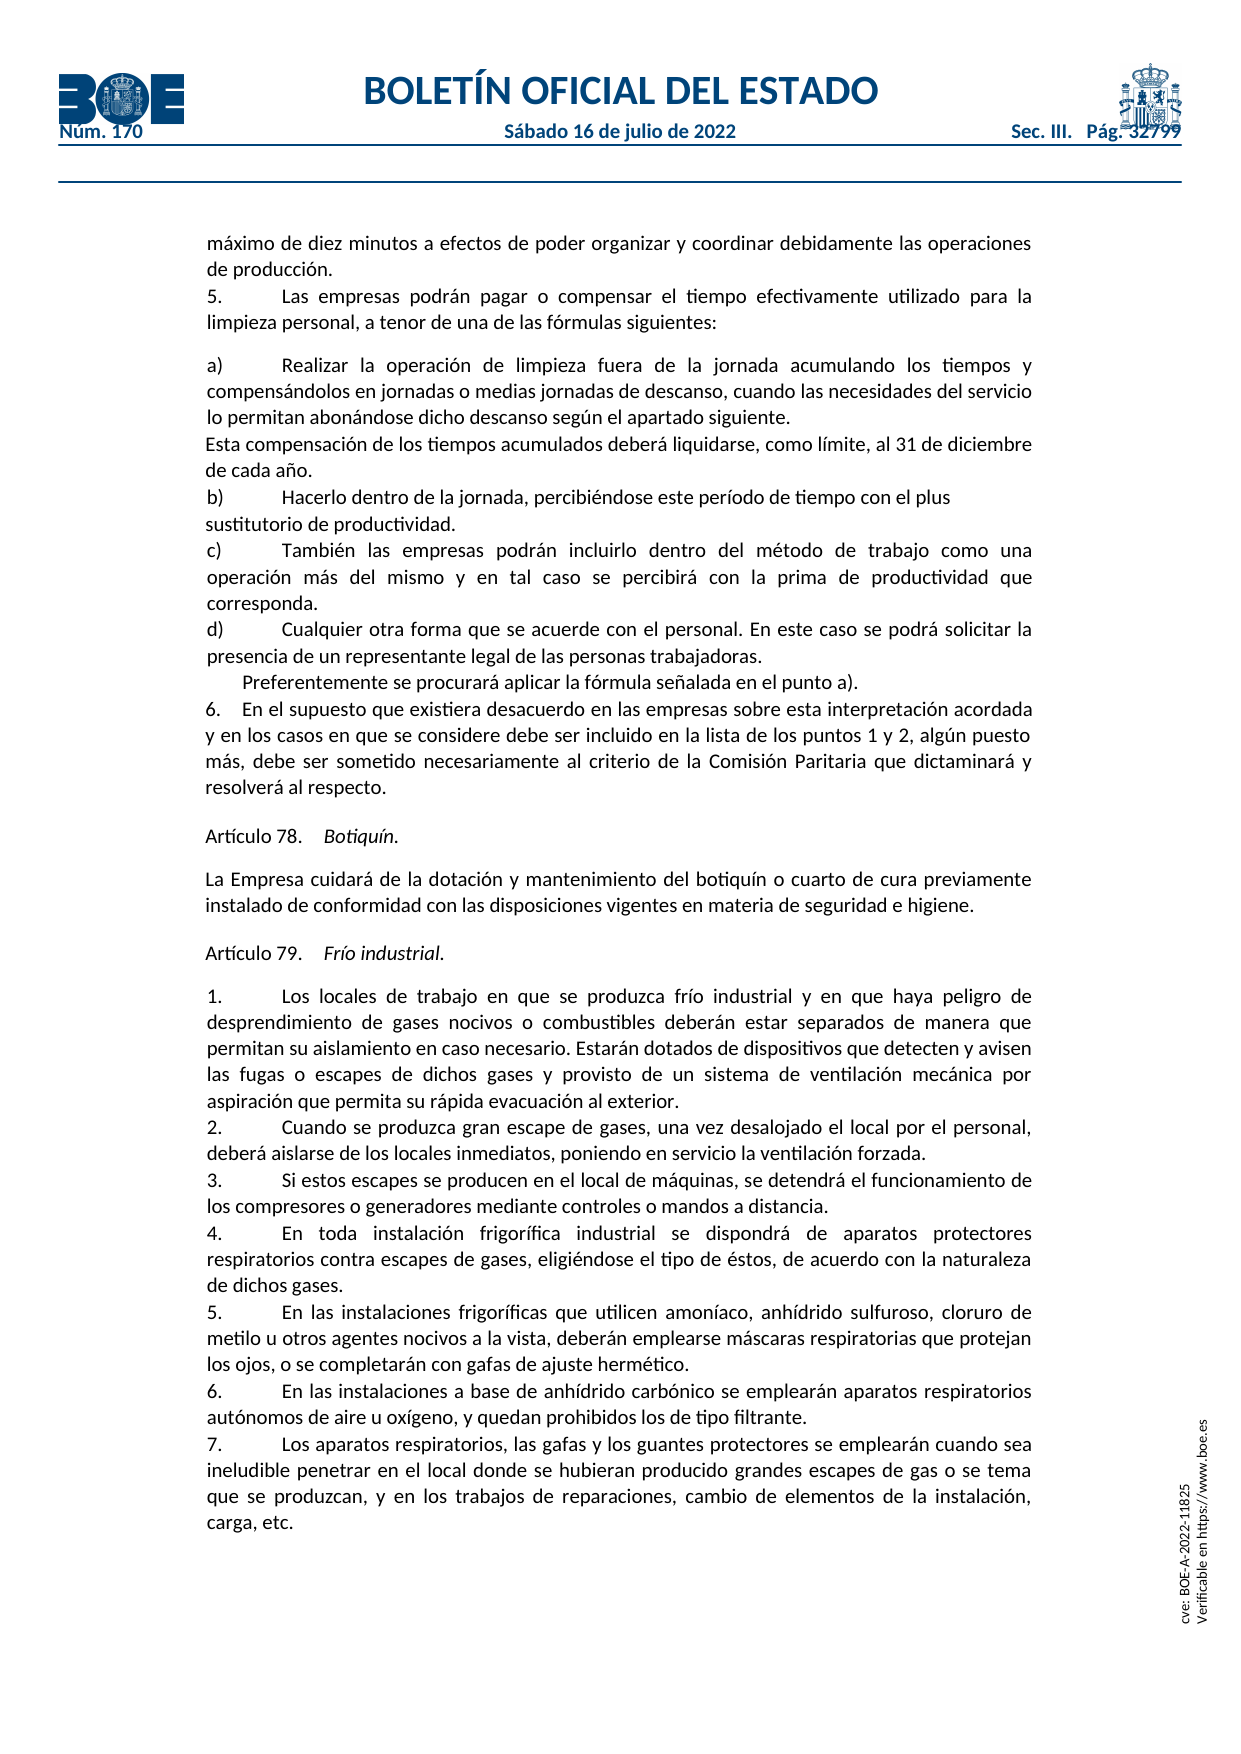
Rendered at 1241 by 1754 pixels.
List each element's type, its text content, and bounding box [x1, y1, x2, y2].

list En toda instalación frigorífica industrial se dispondrá de aparatos protectores respiratorios contra escapes de gases, eligiéndose el tipo de éstos, de acuerdo con la naturaleza de dichos gases. [207, 1220, 1034, 1298]
list En las instalaciones a base de anhídrido carbónico se emplearán aparatos respiratorios autónomos de aire u oxígeno, y quedan prohibidos los de tipo filtrante. [207, 1378, 1034, 1429]
list Las empresas podrán pagar o compensar el tiempo efectivamente utilizado para la limpieza personal, a tenor de una de las fórmulas siguientes: [207, 283, 1034, 335]
text Artículo 79. Frío industrial. [205, 941, 1034, 966]
text Esta compensación de los tiempos acumulados deberá liquidarse, como límite, al 31 de diciembre de cada año. [205, 431, 1034, 483]
list En las instalaciones frigoríficas que utilicen amoníaco, anhídrido sulfuroso, cloruro de metilo u otros agentes nocivos a la vista, deberán emplearse máscaras respiratorias que protejan los ojos, o se completarán con gafas de ajuste hermético. [207, 1299, 1034, 1377]
text La Empresa cuidará de la dotación y mantenimiento del botiquín o cuarto de cura previamente instalado de conformidad con las disposiciones vigentes en materia de seguridad e higiene. [205, 866, 1034, 917]
list Cuando se produzca gran escape de gases, una vez desalojado el local por el personal, deberá aislarse de los locales inmediatos, poniendo en servicio la ventilación forzada. [207, 1114, 1034, 1166]
list máximo de diez minutos a efectos de poder organizar y coordinar debidamente las operaciones de producción. [207, 230, 1034, 282]
text Artículo 78. Botiquín. [205, 823, 1034, 849]
list Si estos escapes se producen en el local de máquinas, se detendrá el funcionamiento de los compresores o generadores mediante controles o mandos a distancia. [207, 1167, 1034, 1219]
text 6. En el supuesto que existiera desacuerdo en las empresas sobre esta interpretación acordada y en los casos en que se considere debe ser incluido en la lista de los puntos 1 y 2, algún puesto más, debe ser sometido necesariamente al criterio de la Comisión Paritaria que dictaminará y resolverá al respecto. [205, 696, 1034, 800]
list Cualquier otra forma que se acuerde con el personal. En este caso se podrá solicitar la presencia de un representante legal de las personas trabajadoras. [207, 617, 1034, 668]
list Realizar la operación de limpieza fuera de la jornada acumulando los tiempos y compensándolos en jornadas o medias jornadas de descanso, cuando las necesidades del servicio lo permitan abonándose dicho descanso según el apartado siguiente. [207, 352, 1034, 430]
list Hacerlo dentro de la jornada, percibiéndose este período de tiempo con el plus [207, 484, 1034, 509]
list También las empresas podrán incluirlo dentro del método de trabajo como una operación más del mismo y en tal caso se percibirá con la prima de productividad que corresponda. [207, 538, 1034, 615]
list Los locales de trabajo en que se produzca frío industrial y en que haya peligro de desprendimiento de gases nocivos o combustibles deberán estar separados de manera que permitan su aislamiento en caso necesario. Estarán dotados de dispositivos que detecten y avisen las fugas o escapes de dichos gases y provisto de un sistema de ventilación mecánica por aspiración que permita su rápida evacuación al exterior. [207, 983, 1034, 1113]
list Los aparatos respiratorios, las gafas y los guantes protectores se emplearán cuando sea ineludible penetrar en el local donde se hubieran producido grandes escapes de gas o se tema que se produzcan, y en los trabajos de reparaciones, cambio de elementos de la instalación, carga, etc. [207, 1431, 1034, 1535]
text sustitutorio de productividad. [205, 511, 1034, 536]
text Preferentemente se procurará aplicar la fórmula señalada en el punto a). [242, 669, 1034, 695]
